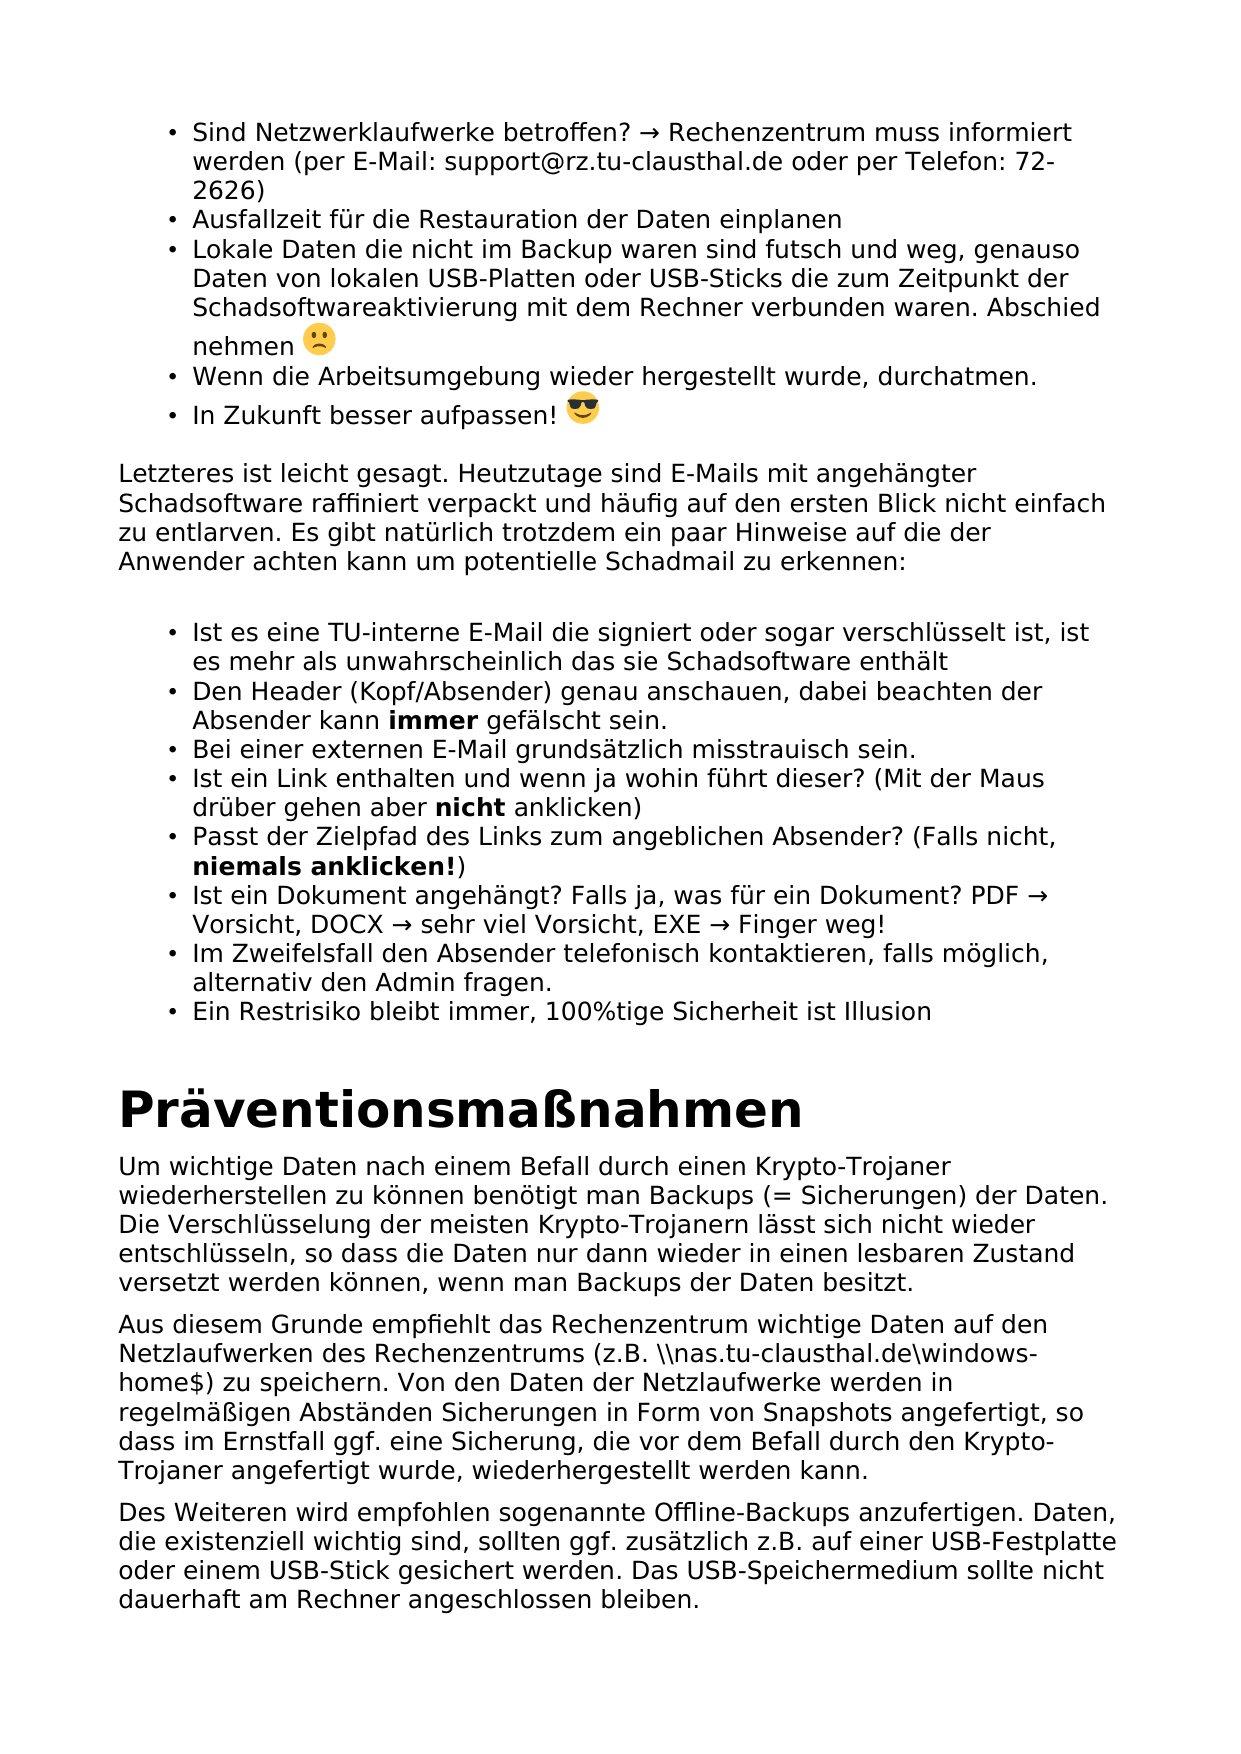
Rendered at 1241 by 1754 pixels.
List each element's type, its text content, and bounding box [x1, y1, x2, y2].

subtitle Präventionsmaßnahmen [118, 1081, 1122, 1139]
list Ein Restrisiko bleibt immer, 100%tige Sicherheit ist Illusion [177, 997, 1122, 1027]
list Im Zweifelsfall den Absender telefonisch kontaktieren, falls möglich, alternativ den Admin fragen. [177, 939, 1122, 997]
list Den Header (Kopf/Absender) genau anschauen, dabei beachten der Absender kann immer gefälscht sein. [177, 677, 1122, 735]
text Aus diesem Grunde empfiehlt das Rechenzentrum wichtige Daten auf den Netzlaufwerken des Rechenzentrums (z.B. \\nas.tu-clausthal.de\windows-home$) zu speichern. Von den Daten der Netzlaufwerke werden in regelmäßigen Abständen Sicherungen in Form von Snapshots angefertigt, so dass im Ernstfall ggf. eine Sicherung, die vor dem Befall durch den Krypto-Trojaner angefertigt wurde, wiederhergestellt werden kann. [118, 1310, 1122, 1485]
list In Zukunft besser aufpassen! [177, 391, 1122, 430]
list Ausfallzeit für die Restauration der Daten einplanen [177, 206, 1122, 235]
list Sind Netzwerklaufwerke betroffen? → Rechenzentrum muss informiert werden (per E-Mail: support@rz.tu-clausthal.de oder per Telefon: 72-2626) [177, 118, 1122, 206]
list Lokale Daten die nicht im Backup waren sind futsch und weg, genauso Daten von lokalen USB-Platten oder USB-Sticks die zum Zeitpunkt der Schadsoftwareaktivierung mit dem Rechner verbunden waren. Abschied nehmen [177, 235, 1122, 362]
text Letzteres ist leicht gesagt. Heutzutage sind E-Mails mit angehängter Schadsoftware raffiniert verpackt und häufig auf den ersten Blick nicht einfach zu entlarven. Es gibt natürlich trotzdem ein paar Hinweise auf die der Anwender achten kann um potentielle Schadmail zu erkennen: [118, 460, 1122, 576]
text Um wichtige Daten nach einem Befall durch einen Krypto-Trojaner wiederherstellen zu können benötigt man Backups (= Sicherungen) der Daten. Die Verschlüsselung der meisten Krypto-Trojanern lässt sich nicht wieder entschlüsseln, so dass die Daten nur dann wieder in einen lesbaren Zustand versetzt werden können, wenn man Backups der Daten besitzt. [118, 1152, 1122, 1298]
list Ist ein Link enthalten und wenn ja wohin führt dieser? (Mit der Maus drüber gehen aber nicht anklicken) [177, 764, 1122, 822]
list Ist es eine TU-interne E-Mail die signiert oder sogar verschlüsselt ist, ist es mehr als unwahrscheinlich das sie Schadsoftware enthält [177, 618, 1122, 677]
list Wenn die Arbeitsumgebung wieder hergestellt wurde, durchatmen. [177, 362, 1122, 391]
list Ist ein Dokument angehängt? Falls ja, was für ein Dokument? PDF → Vorsicht, DOCX → sehr viel Vorsicht, EXE → Finger weg! [177, 881, 1122, 939]
text Des Weiteren wird empfohlen sogenannte Offline-Backups anzufertigen. Daten, die exis­ten­zi­ell wichtig sind, sollten ggf. zusätzlich z.B. auf einer USB-Festplatte oder einem USB-Stick gesichert werden. Das USB-Speichermedium sollte nicht dauerhaft am Rechner angeschlossen bleiben. [118, 1498, 1122, 1614]
list Passt der Zielpfad des Links zum angeblichen Absender? (Falls nicht, niemals anklicken!) [177, 822, 1122, 881]
list Bei einer externen E-Mail grundsätzlich misstrauisch sein. [177, 735, 1122, 764]
